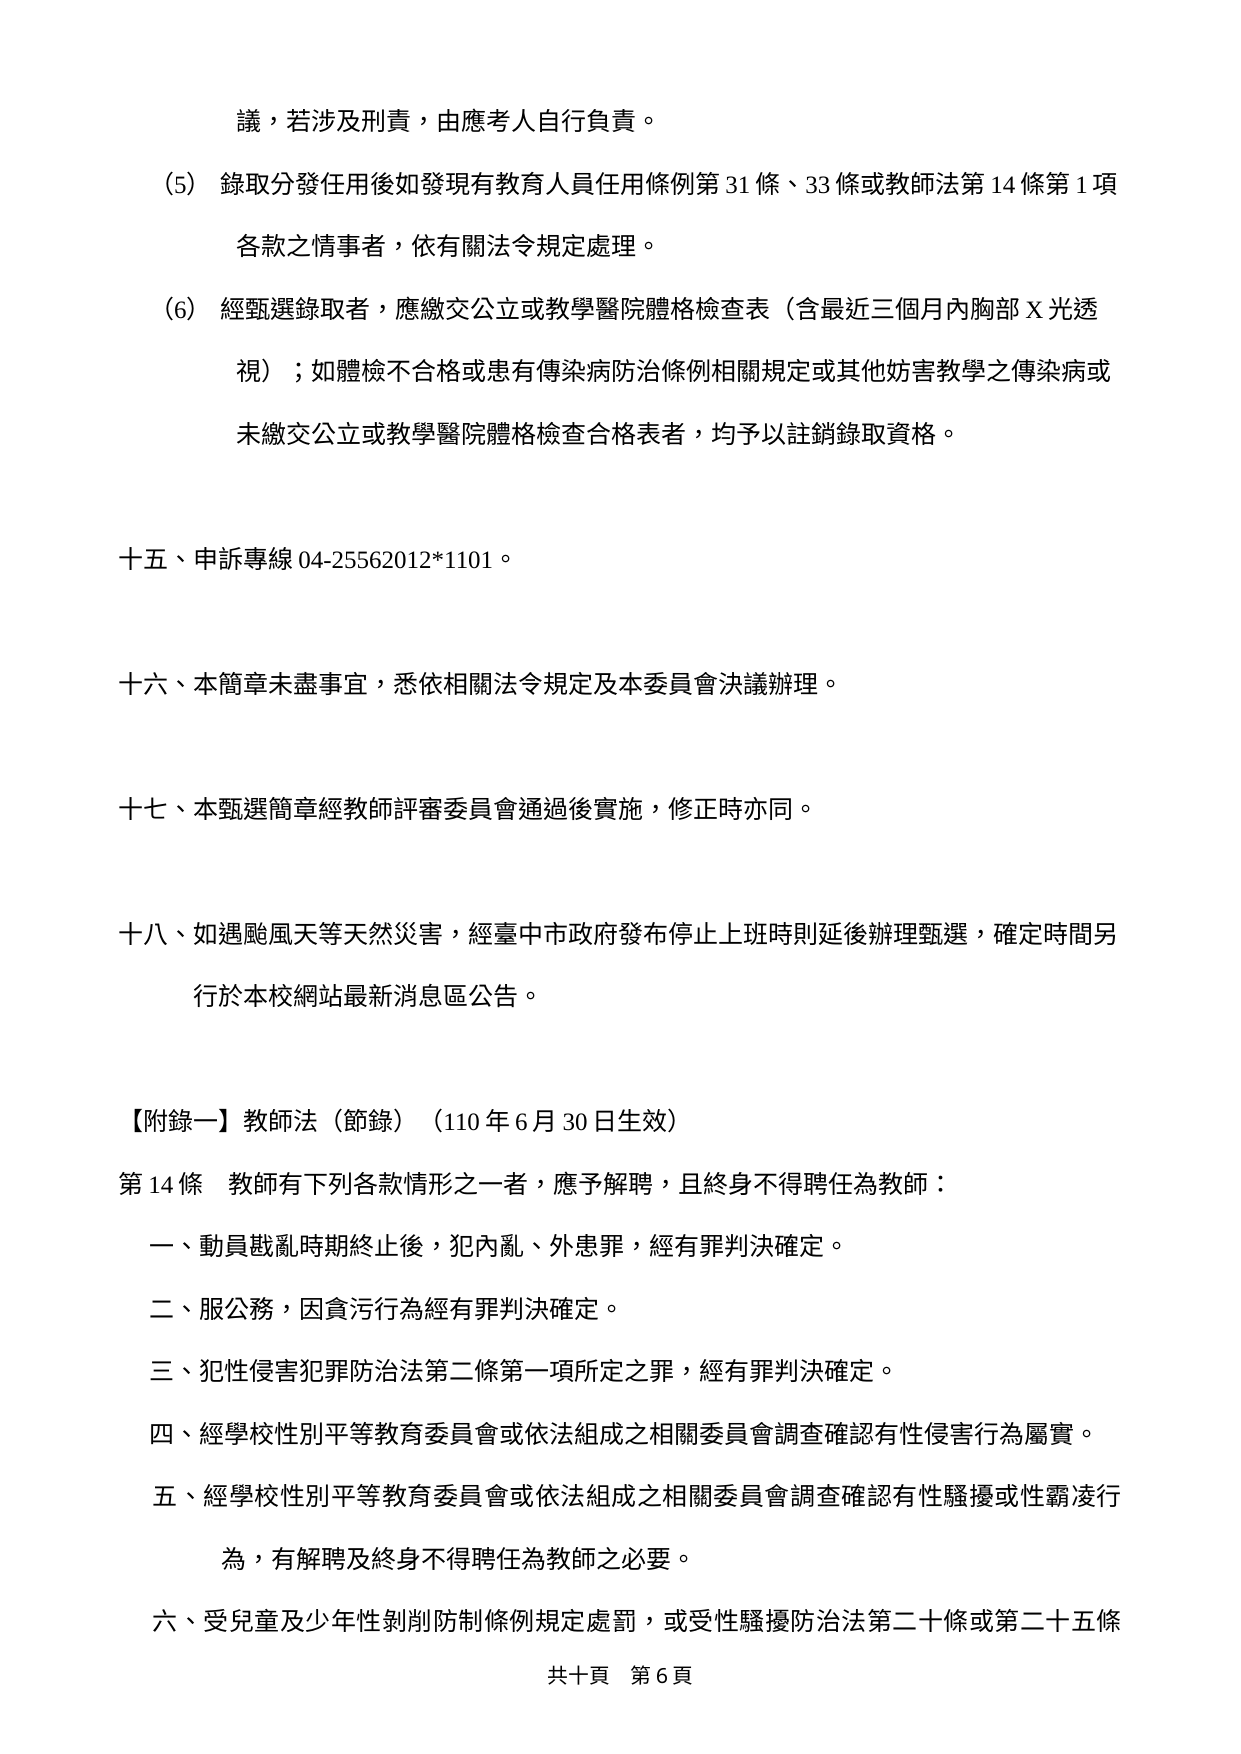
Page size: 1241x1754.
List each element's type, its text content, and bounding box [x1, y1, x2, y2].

text 十五、申訴專線04-25562012*1101。 [118, 516, 1122, 578]
text 【附錄一】教師法（節錄）（110年6月30日生效） [118, 1078, 1122, 1141]
text 十七、本甄選簡章經教師評審委員會通過後實施，修正時亦同。 [118, 766, 1122, 828]
list 經甄選錄取者，應繳交公立或教學醫院體格檢查表（含最近三個月內胸部X光透視）；如體檢不合格或患有傳染病防治條例相關規定或其他妨害教學之傳染病或未繳交公立或教學醫院體格檢查合格表者，均予以註銷錄取資格。 [149, 266, 1122, 453]
list 錄取分發任用後如發現有教育人員任用條例第31條、33條或教師法第14條第1項各款之情事者，依有關法令規定處理。 [149, 141, 1122, 266]
list 議，若涉及刑責，由應考人自行負責。 [149, 78, 1122, 141]
text 五、經學校性別平等教育委員會或依法組成之相關委員會調查確認有性騷擾或性霸凌行為，有解聘及終身不得聘任為教師之必要。 [118, 1453, 1122, 1578]
text 一、動員戡亂時期終止後，犯內亂、外患罪，經有罪判決確定。 [118, 1203, 1122, 1266]
text 二、服公務，因貪污行為經有罪判決確定。 [118, 1266, 1122, 1328]
text 十八、如遇颱風天等天然災害，經臺中市政府發布停止上班時則延後辦理甄選，確定時間另行於本校網站最新消息區公告。 [118, 891, 1122, 1016]
text 三、犯性侵害犯罪防治法第二條第一項所定之罪，經有罪判決確定。 [118, 1328, 1122, 1391]
text 十六、本簡章未盡事宜，悉依相關法令規定及本委員會決議辦理。 [118, 641, 1122, 703]
text 四、經學校性別平等教育委員會或依法組成之相關委員會調查確認有性侵害行為屬實。 [118, 1391, 1122, 1453]
text 第14條 教師有下列各款情形之一者，應予解聘，且終身不得聘任為教師： [118, 1141, 1122, 1203]
text 六、受兒童及少年性剝削防制條例規定處罰，或受性騷擾防治法第二十條或第二十五條規定處罰，經學校性別平等教育委員會確認，有解聘及終身不得聘任為教師之必要。 [118, 1578, 1122, 1641]
